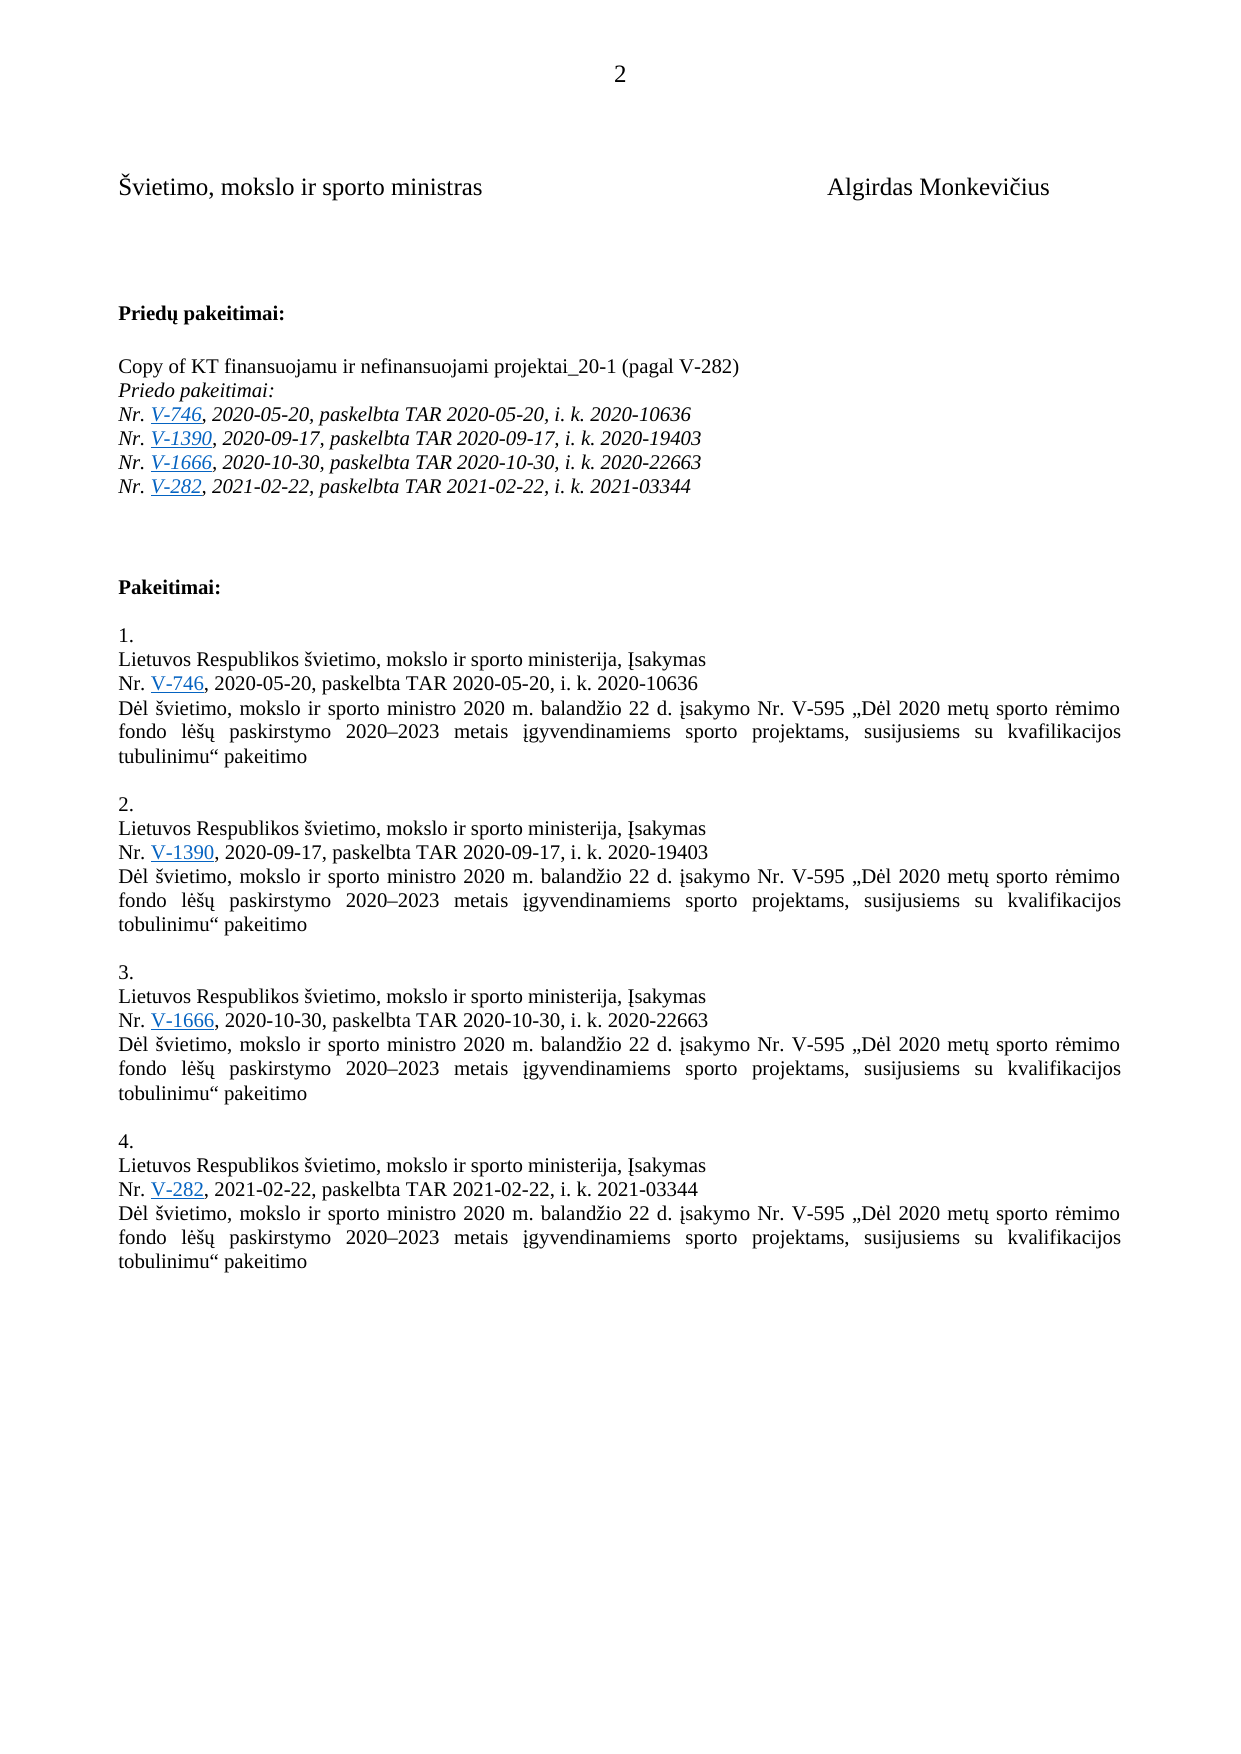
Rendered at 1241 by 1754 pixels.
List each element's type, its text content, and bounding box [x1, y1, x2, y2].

text Pakeitimai: [118, 575, 1122, 599]
text Dėl švietimo, mokslo ir sporto ministro 2020 m. balandžio 22 d. įsakymo Nr. V-595 „Dėl 2020 metų sporto rėmimo fondo lėšų paskirstymo 2020–2023 metais įgyvendinamiems sporto projektams, susijusiems su kvalifikacijos tobulinimu“ pakeitimo [118, 864, 1122, 936]
text 2. [118, 792, 1122, 816]
text Dėl švietimo, mokslo ir sporto ministro 2020 m. balandžio 22 d. įsakymo Nr. V-595 „Dėl 2020 metų sporto rėmimo fondo lėšų paskirstymo 2020–2023 metais įgyvendinamiems sporto projektams, susijusiems su kvalifikacijos tobulinimu“ pakeitimo [118, 1201, 1122, 1273]
text 3. [118, 960, 1122, 984]
text Nr. V-282, 2021-02-22, paskelbta TAR 2021-02-22, i. k. 2021-03344 [118, 1177, 1122, 1201]
text Lietuvos Respublikos švietimo, mokslo ir sporto ministerija, Įsakymas [118, 816, 1122, 840]
text 1. [118, 623, 1122, 647]
text Nr. V-1666, 2020-10-30, paskelbta TAR 2020-10-30, i. k. 2020-22663 [118, 1008, 1122, 1032]
text Priedų pakeitimai: [118, 301, 1122, 325]
text Dėl švietimo, mokslo ir sporto ministro 2020 m. balandžio 22 d. įsakymo Nr. V-595 „Dėl 2020 metų sporto rėmimo fondo lėšų paskirstymo 2020–2023 metais įgyvendinamiems sporto projektams, susijusiems su kvalifikacijos tobulinimu“ pakeitimo [118, 1032, 1122, 1104]
text Nr. V-746, 2020-05-20, paskelbta TAR 2020-05-20, i. k. 2020-10636 [118, 402, 1122, 426]
text Nr. V-1666, 2020-10-30, paskelbta TAR 2020-10-30, i. k. 2020-22663 [118, 450, 1122, 474]
text Nr. V-746, 2020-05-20, paskelbta TAR 2020-05-20, i. k. 2020-10636 [118, 671, 1122, 695]
text Copy of KT finansuojamu ir nefinansuojami projektai_20-1 (pagal V-282) [118, 354, 1122, 378]
text 4. [118, 1128, 1122, 1153]
text Nr. V-282, 2021-02-22, paskelbta TAR 2021-02-22, i. k. 2021-03344 [118, 474, 1122, 498]
text Priedo pakeitimai: [118, 378, 1122, 402]
text Lietuvos Respublikos švietimo, mokslo ir sporto ministerija, Įsakymas [118, 984, 1122, 1008]
text Nr. V-1390, 2020-09-17, paskelbta TAR 2020-09-17, i. k. 2020-19403 [118, 426, 1122, 450]
text Lietuvos Respublikos švietimo, mokslo ir sporto ministerija, Įsakymas [118, 1153, 1122, 1177]
text Švietimo, mokslo ir sporto ministras Algirdas Monkevičius [118, 172, 1122, 200]
text Nr. V-1390, 2020-09-17, paskelbta TAR 2020-09-17, i. k. 2020-19403 [118, 840, 1122, 864]
text Lietuvos Respublikos švietimo, mokslo ir sporto ministerija, Įsakymas [118, 647, 1122, 671]
text Dėl švietimo, mokslo ir sporto ministro 2020 m. balandžio 22 d. įsakymo Nr. V-595 „Dėl 2020 metų sporto rėmimo fondo lėšų paskirstymo 2020–2023 metais įgyvendinamiems sporto projektams, susijusiems su kvafilikacijos tubulinimu“ pakeitimo [118, 695, 1122, 768]
